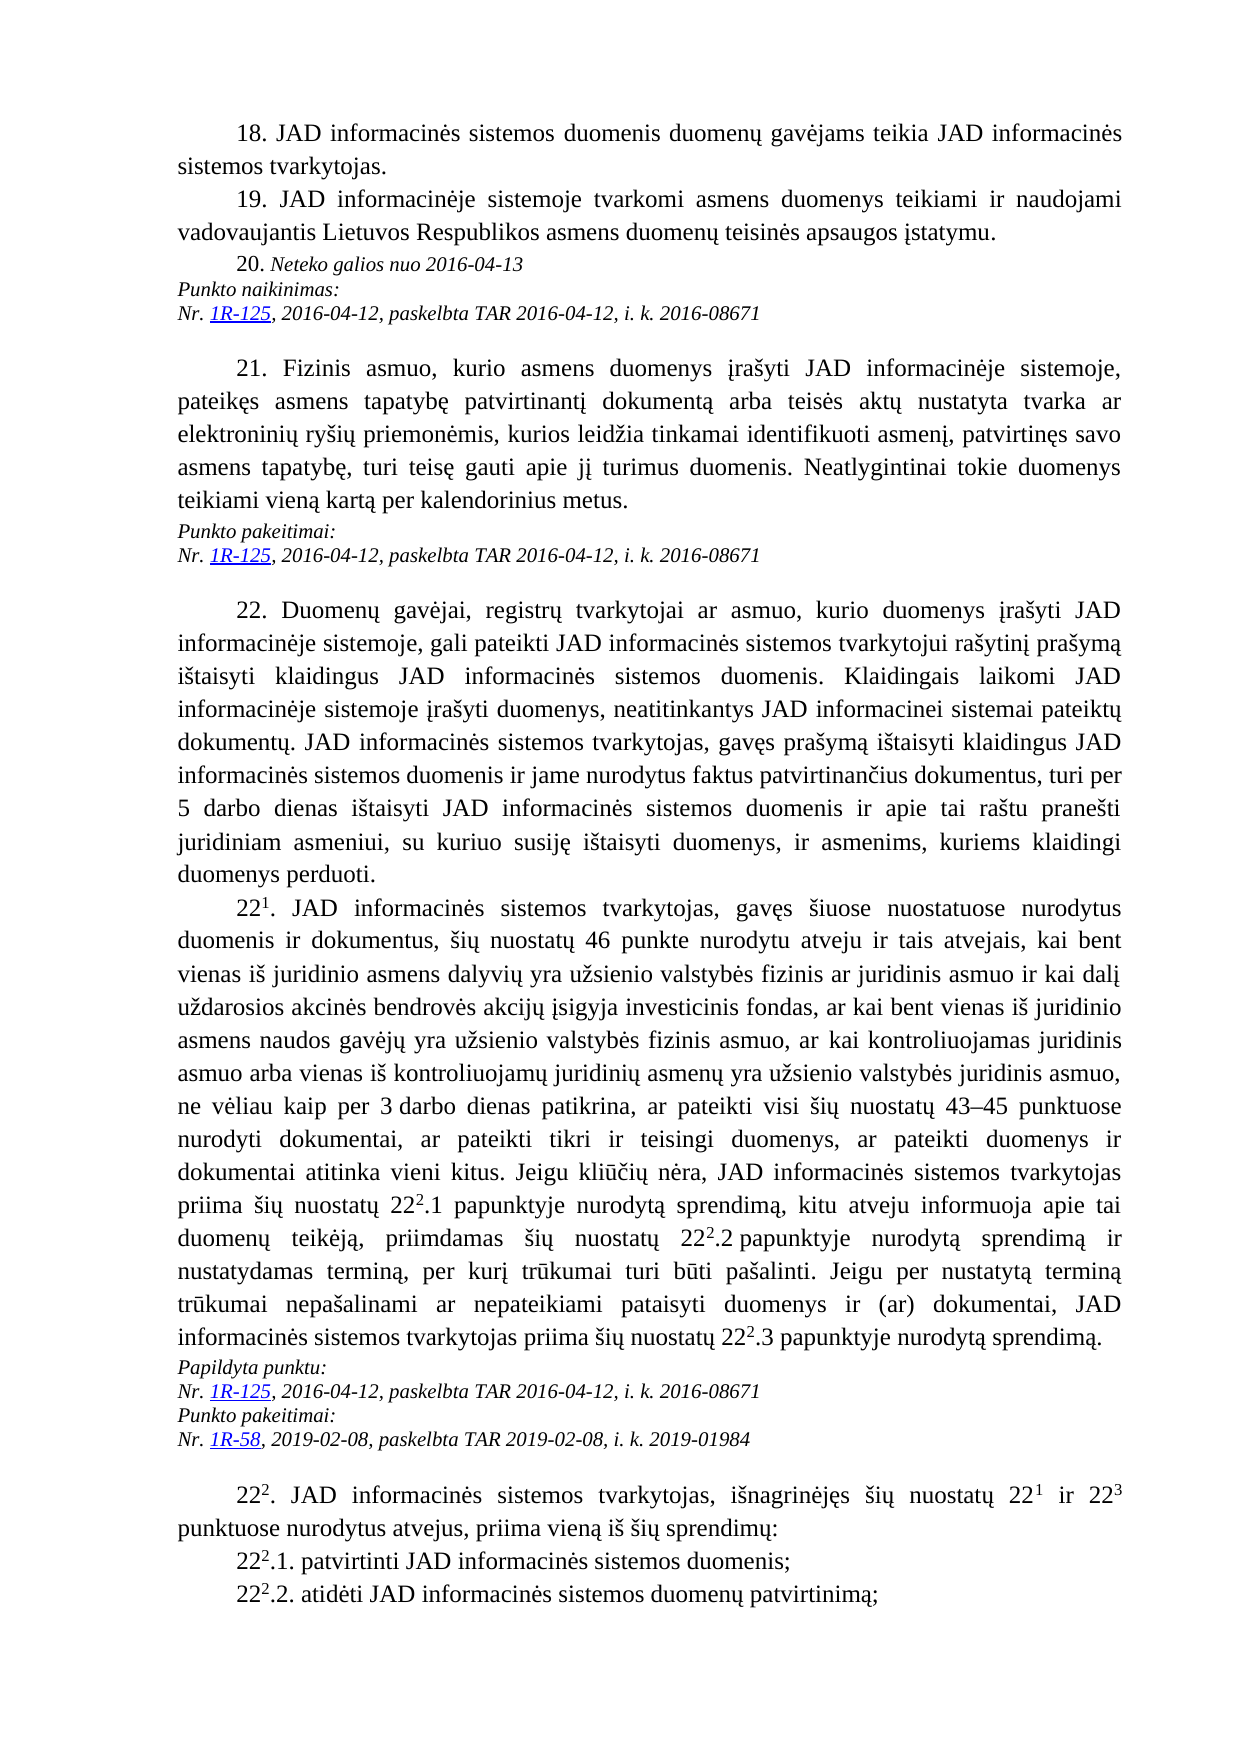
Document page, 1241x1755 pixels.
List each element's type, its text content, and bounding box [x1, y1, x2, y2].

text 222.2. atidėti JAD informacinės sistemos duomenų patvirtinimą; [177, 1579, 1122, 1608]
text Punkto pakeitimai: [177, 518, 1122, 543]
text 22. Duomenų gavėjai, registrų tvarkytojai ar asmuo, kurio duomenys įrašyti JAD informacinėje sistemoje, gali pateikti JAD informacinės sistemos tvarkytojui rašytinį prašymą ištaisyti klaidingus JAD informacinės sistemos duomenis. Klaidingais laikomi JAD informacinėje sistemoje įrašyti duomenys, neatitinkantys JAD informacinei sistemai pateiktų dokumentų. JAD informacinės sistemos tvarkytojas, gavęs prašymą ištaisyti klaidingus JAD informacinės sistemos duomenis ir jame nurodytus faktus patvirtinančius dokumentus, turi per 5 darbo dienas ištaisyti JAD informacinės sistemos duomenis ir apie tai raštu pranešti juridiniam asmeniui, su kuriuo susiję ištaisyti duomenys, ir asmenims, kuriems klaidingi duomenys perduoti. [177, 595, 1122, 888]
text Nr. 1R-58, 2019-02-08, paskelbta TAR 2019-02-08, i. k. 2019-01984 [177, 1427, 1122, 1451]
text 18. JAD informacinės sistemos duomenis duomenų gavėjams teikia JAD informacinės sistemos tvarkytojas. [177, 118, 1122, 180]
text Punkto naikinimas: [177, 277, 1122, 301]
text 221. JAD informacinės sistemos tvarkytojas, gavęs šiuose nuostatuose nurodytus duomenis ir dokumentus, šių nuostatų 46 punkte nurodytu atveju ir tais atvejais, kai bent vienas iš juridinio asmens dalyvių yra užsienio valstybės fizinis ar juridinis asmuo ir kai dalį uždarosios akcinės bendrovės akcijų įsigyja investicinis fondas, ar kai bent vienas iš juridinio asmens naudos gavėjų yra užsienio valstybės fizinis asmuo, ar kai kontroliuojamas juridinis asmuo arba vienas iš kontroliuojamų juridinių asmenų yra užsienio valstybės juridinis asmuo, ne vėliau kaip per 3 darbo dienas patikrina, ar pateikti visi šių nuostatų 43–45 punktuose nurodyti dokumentai, ar pateikti tikri ir teisingi duomenys, ar pateikti duomenys ir dokumentai atitinka vieni kitus. Jeigu kliūčių nėra, JAD informacinės sistemos tvarkytojas priima šių nuostatų 222.1 papunktyje nurodytą sprendimą, kitu atveju informuoja apie tai duomenų teikėją, priimdamas šių nuostatų 222.2 papunktyje nurodytą sprendimą ir nustatydamas terminą, per kurį trūkumai turi būti pašalinti. Jeigu per nustatytą terminą trūkumai nepašalinami ar nepateikiami pataisyti duomenys ir (ar) dokumentai, JAD informacinės sistemos tvarkytojas priima šių nuostatų 222.3 papunktyje nurodytą sprendimą. [177, 893, 1122, 1351]
text Nr. 1R-125, 2016-04-12, paskelbta TAR 2016-04-12, i. k. 2016-08671 [177, 1379, 1122, 1403]
text Punkto pakeitimai: [177, 1403, 1122, 1427]
text Nr. 1R-125, 2016-04-12, paskelbta TAR 2016-04-12, i. k. 2016-08671 [177, 543, 1122, 567]
text 20. Neteko galios nuo 2016-04-13 [177, 250, 1122, 277]
text 19. JAD informacinėje sistemoje tvarkomi asmens duomenys teikiami ir naudojami vadovaujantis Lietuvos Respublikos asmens duomenų teisinės apsaugos įstatymu. [177, 184, 1122, 246]
text 222. JAD informacinės sistemos tvarkytojas, išnagrinėjęs šių nuostatų 221 ir 223 punktuose nurodytus atvejus, priima vieną iš šių sprendimų: [177, 1480, 1122, 1542]
text 21. Fizinis asmuo, kurio asmens duomenys įrašyti JAD informacinėje sistemoje, pateikęs asmens tapatybę patvirtinantį dokumentą arba teisės aktų nustatyta tvarka ar elektroninių ryšių priemonėmis, kurios leidžia tinkamai identifikuoti asmenį, patvirtinęs savo asmens tapatybę, turi teisę gauti apie jį turimus duomenis. Neatlygintinai tokie duomenys teikiami vieną kartą per kalendorinius metus. [177, 353, 1122, 514]
text Nr. 1R-125, 2016-04-12, paskelbta TAR 2016-04-12, i. k. 2016-08671 [177, 301, 1122, 325]
text Papildyta punktu: [177, 1355, 1122, 1379]
text 222.1. patvirtinti JAD informacinės sistemos duomenis; [177, 1546, 1122, 1575]
